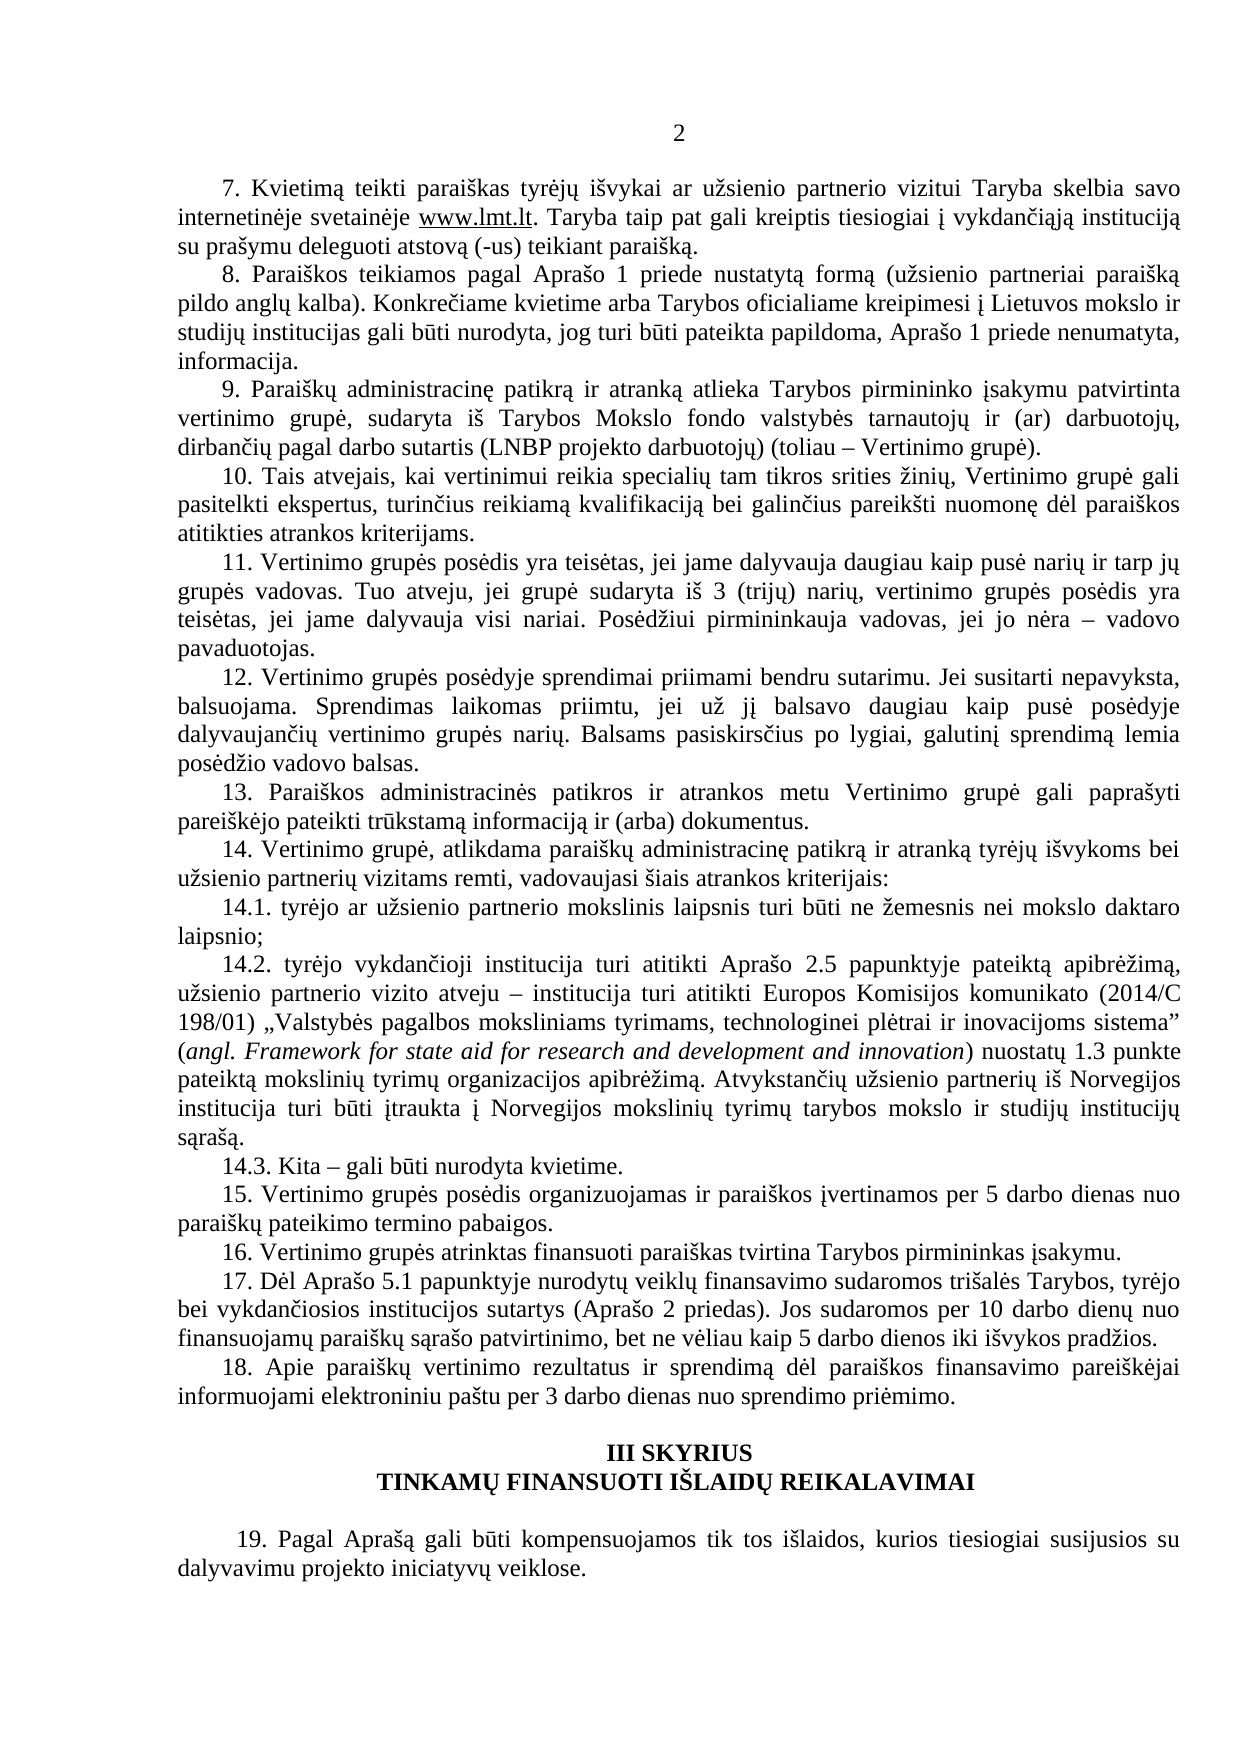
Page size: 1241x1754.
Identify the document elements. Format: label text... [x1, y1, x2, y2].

text TINKAMŲ FINANSUOTI IŠLAIDŲ REIKALAVIMAI [177, 1467, 1181, 1496]
text 15. Vertinimo grupės posėdis organizuojamas ir paraiškos įvertinamos per 5 darbo dienas nuo paraiškų pateikimo termino pabaigos. [177, 1179, 1181, 1237]
text 17. Dėl Aprašo 5.1 papunktyje nurodytų veiklų finansavimo sudaromos trišalės Tarybos, tyrėjo bei vykdančiosios institucijos sutartys (Aprašo 2 priedas). Jos sudaromos per 10 darbo dienų nuo finansuojamų paraiškų sąrašo patvirtinimo, bet ne vėliau kaip 5 darbo dienos iki išvykos pradžios. [177, 1266, 1181, 1352]
text 10. Tais atvejais, kai vertinimui reikia specialių tam tikros srities žinių, Vertinimo grupė gali pasitelkti ekspertus, turinčius reikiamą kvalifikaciją bei galinčius pareikšti nuomonę dėl paraiškos atitikties atrankos kriterijams. [177, 461, 1181, 547]
text 14.3. Kita – gali būti nurodyta kvietime. [177, 1151, 1181, 1179]
text 8. Paraiškos teikiamos pagal Aprašo 1 priede nustatytą formą (užsienio partneriai paraišką pildo anglų kalba). Konkrečiame kvietime arba Tarybos oficialiame kreipimesi į Lietuvos mokslo ir studijų institucijas gali būti nurodyta, jog turi būti pateikta papildoma, Aprašo 1 priede nenumatyta, informacija. [177, 259, 1181, 374]
text 9. Paraiškų administracinę patikrą ir atranką atlieka Tarybos pirmininko įsakymu patvirtinta vertinimo grupė, sudaryta iš Tarybos Mokslo fondo valstybės tarnautojų ir (ar) darbuotojų, dirbančių pagal darbo sutartis (LNBP projekto darbuotojų) (toliau – Vertinimo grupė). [177, 374, 1181, 461]
text 19. Pagal Aprašą gali būti kompensuojamos tik tos išlaidos, kurios tiesiogiai susijusios su dalyvavimu projekto iniciatyvų veiklose. [177, 1524, 1181, 1582]
text 16. Vertinimo grupės atrinktas finansuoti paraiškas tvirtina Tarybos pirmininkas įsakymu. [177, 1237, 1181, 1266]
text 7. Kvietimą teikti paraiškas tyrėjų išvykai ar užsienio partnerio vizitui Taryba skelbia savo internetinėje svetainėje www.lmt.lt. Taryba taip pat gali kreiptis tiesiogiai į vykdančiąją instituciją su prašymu deleguoti atstovą (-us) teikiant paraišką. [177, 173, 1181, 259]
text 18. Apie paraiškų vertinimo rezultatus ir sprendimą dėl paraiškos finansavimo pareiškėjai informuojami elektroniniu paštu per 3 darbo dienas nuo sprendimo priėmimo. [177, 1352, 1181, 1409]
text 14.2. tyrėjo vykdančioji institucija turi atitikti Aprašo 2.5 papunktyje pateiktą apibrėžimą, užsienio partnerio vizito atveju – institucija turi atitikti Europos Komisijos komunikato (2014/C 198/01) „Valstybės pagalbos moksliniams tyrimams, technologinei plėtrai ir inovacijoms sistema” (angl. Framework for state aid for research and development and innovation) nuostatų 1.3 punkte pateiktą mokslinių tyrimų organizacijos apibrėžimą. Atvykstančių užsienio partnerių iš Norvegijos institucija turi būti įtraukta į Norvegijos mokslinių tyrimų tarybos mokslo ir studijų institucijų sąrašą. [177, 949, 1181, 1151]
text 14. Vertinimo grupė, atlikdama paraiškų administracinę patikrą ir atranką tyrėjų išvykoms bei užsienio partnerių vizitams remti, vadovaujasi šiais atrankos kriterijais: [177, 834, 1181, 892]
text 12. Vertinimo grupės posėdyje sprendimai priimami bendru sutarimu. Jei susitarti nepavyksta, balsuojama. Sprendimas laikomas priimtu, jei už jį balsavo daugiau kaip pusė posėdyje dalyvaujančių vertinimo grupės narių. Balsams pasiskirsčius po lygiai, galutinį sprendimą lemia posėdžio vadovo balsas. [177, 662, 1181, 777]
text 13. Paraiškos administracinės patikros ir atrankos metu Vertinimo grupė gali paprašyti pareiškėjo pateikti trūkstamą informaciją ir (arba) dokumentus. [177, 777, 1181, 834]
text III SKYRIUS [177, 1438, 1181, 1467]
text 14.1. tyrėjo ar užsienio partnerio mokslinis laipsnis turi būti ne žemesnis nei mokslo daktaro laipsnio; [177, 892, 1181, 949]
text 11. Vertinimo grupės posėdis yra teisėtas, jei jame dalyvauja daugiau kaip pusė narių ir tarp jų grupės vadovas. Tuo atveju, jei grupė sudaryta iš 3 (trijų) narių, vertinimo grupės posėdis yra teisėtas, jei jame dalyvauja visi nariai. Posėdžiui pirmininkauja vadovas, jei jo nėra – vadovo pavaduotojas. [177, 547, 1181, 662]
